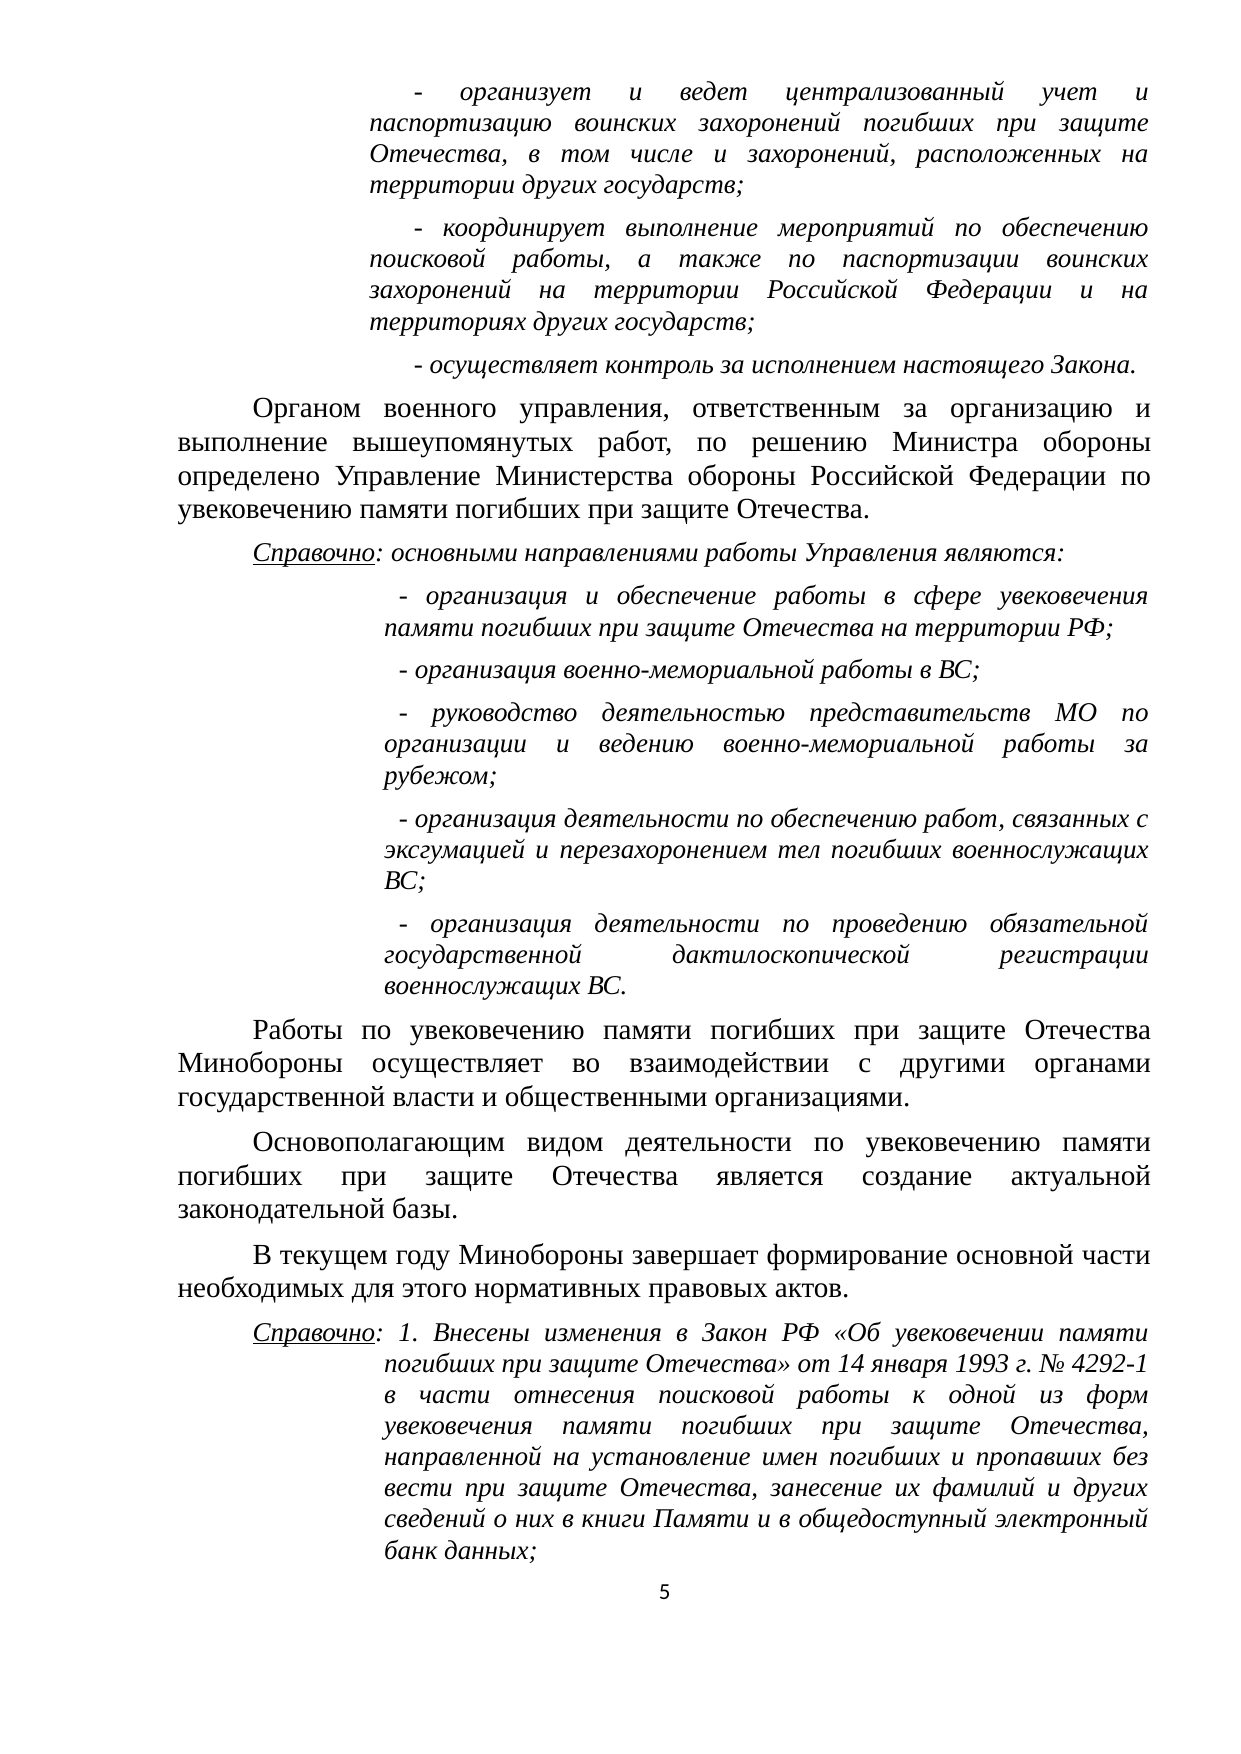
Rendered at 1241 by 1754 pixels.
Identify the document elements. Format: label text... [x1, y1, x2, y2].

text Основополагающим видом деятельности по увековечению памяти погибших при защите Отечества является создание актуальной законодательной базы. [177, 1124, 1152, 1225]
text - организация военно-мемориальной работы в ВС; [384, 653, 1152, 685]
text - координирует выполнение мероприятий по обеспечению поисковой работы, а также по паспортизации воинских захоронений на территории Российской Федерации и на территориях других государств; [369, 211, 1152, 336]
text - организует и ведет централизованный учет и паспортизацию воинских захоронений погибших при защите Отечества, в том числе и захоронений, расположенных на территории других государств; [369, 75, 1152, 199]
text Органом военного управления, ответственным за организацию и выполнение вышеупомянутых работ, по решению Министра обороны определено Управление Министерства обороны Российской Федерации по увековечению памяти погибших при защите Отечества. [177, 391, 1152, 525]
text Справочно: 1. Внесены изменения в Закон РФ «Об увековечении памяти погибших при защите Отечества» от 14 января 1993 г. № 4292-1 в части отнесения поисковой работы к одной из форм увековечения памяти погибших при защите Отечества, направленной на установление имен погибших и пропавших без вести при защите Отечества, занесение их фамилий и других сведений о них в книги Памяти и в общедоступный электронный банк данных; [252, 1316, 1152, 1565]
text - организация деятельности по обеспечению работ, связанных с эксгумацией и перезахоронением тел погибших военнослужащих ВС; [384, 802, 1152, 895]
text Работы по увековечению памяти погибших при защите Отечества Минобороны осуществляет во взаимодействии с другими органами государственной власти и общественными организациями. [177, 1012, 1152, 1113]
text - организация и обеспечение работы в сфере увековечения памяти погибших при защите Отечества на территории РФ; [384, 579, 1152, 642]
text - руководство деятельностью представительств МО по организации и ведению военно-мемориальной работы за рубежом; [384, 696, 1152, 790]
text - осуществляет контроль за исполнением настоящего Закона. [369, 348, 1152, 379]
text - организация деятельности по проведению обязательной государственной дактилоскопической регистрации военнослужащих ВС. [384, 907, 1152, 1000]
text Справочно: основными направлениями работы Управления являются: [177, 537, 1152, 568]
text В текущем году Минобороны завершает формирование основной части необходимых для этого нормативных правовых актов. [177, 1237, 1152, 1304]
